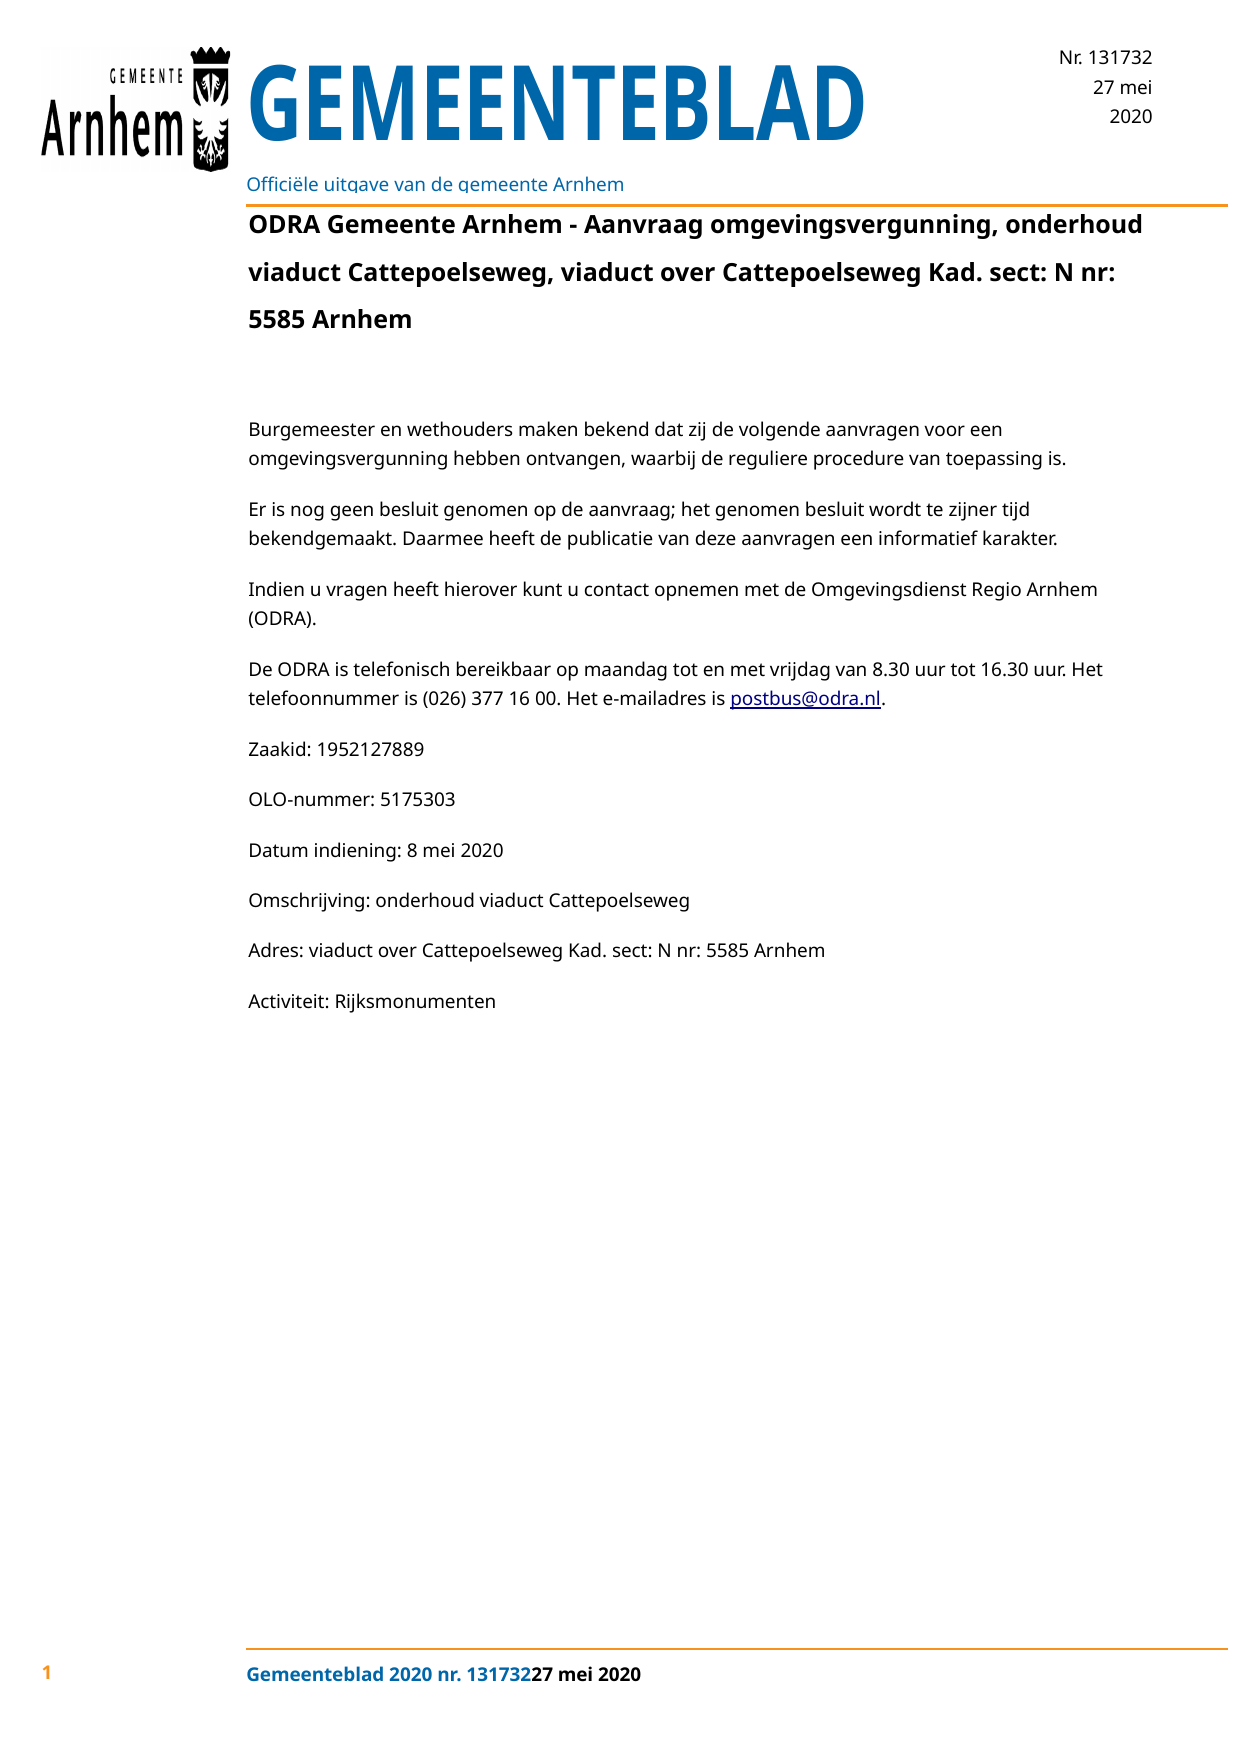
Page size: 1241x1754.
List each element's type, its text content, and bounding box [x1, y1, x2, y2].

picture [41, 47, 231, 172]
text Burgemeester en wethouders maken bekend dat zij de volgende aanvragen voor een omgevingsvergunning hebben ontvangen, waarbij de reguliere procedure van toepassing is. [248, 416, 1152, 471]
text Omschrijving: onderhoud viaduct Cattepoelseweg [248, 887, 1152, 913]
text Zaakid: 1952127889 [248, 736, 1152, 762]
text ODRA Gemeente Arnhem - Aanvraag omgevingsvergunning, onderhoud viaduct Cattepoelseweg, viaduct over Cattepoelseweg Kad. sect: N nr: 5585 Arnhem [248, 207, 1152, 336]
text OLO-nummer: 5175303 [248, 786, 1152, 812]
text Activiteit: Rijksmonumenten [248, 988, 1152, 1014]
text Datum indiening: 8 mei 2020 [248, 837, 1152, 862]
text Er is nog geen besluit genomen op de aanvraag; het genomen besluit wordt te zijner tijd bekendgemaakt. Daarmee heeft de publicatie van deze aanvragen een informatief karakter. [248, 496, 1152, 551]
text Adres: viaduct over Cattepoelseweg Kad. sect: N nr: 5585 Arnhem [248, 938, 1152, 963]
text De ODRA is telefonisch bereikbaar op maandag tot en met vrijdag van 8.30 uur tot 16.30 uur. Het telefoonnummer is (026) 377 16 00. Het e-mailadres is postbus@odra.nl. [248, 656, 1152, 711]
text Indien u vragen heeft hierover kunt u contact opnemen met de Omgevingsdienst Regio Arnhem (ODRA). [248, 576, 1152, 631]
